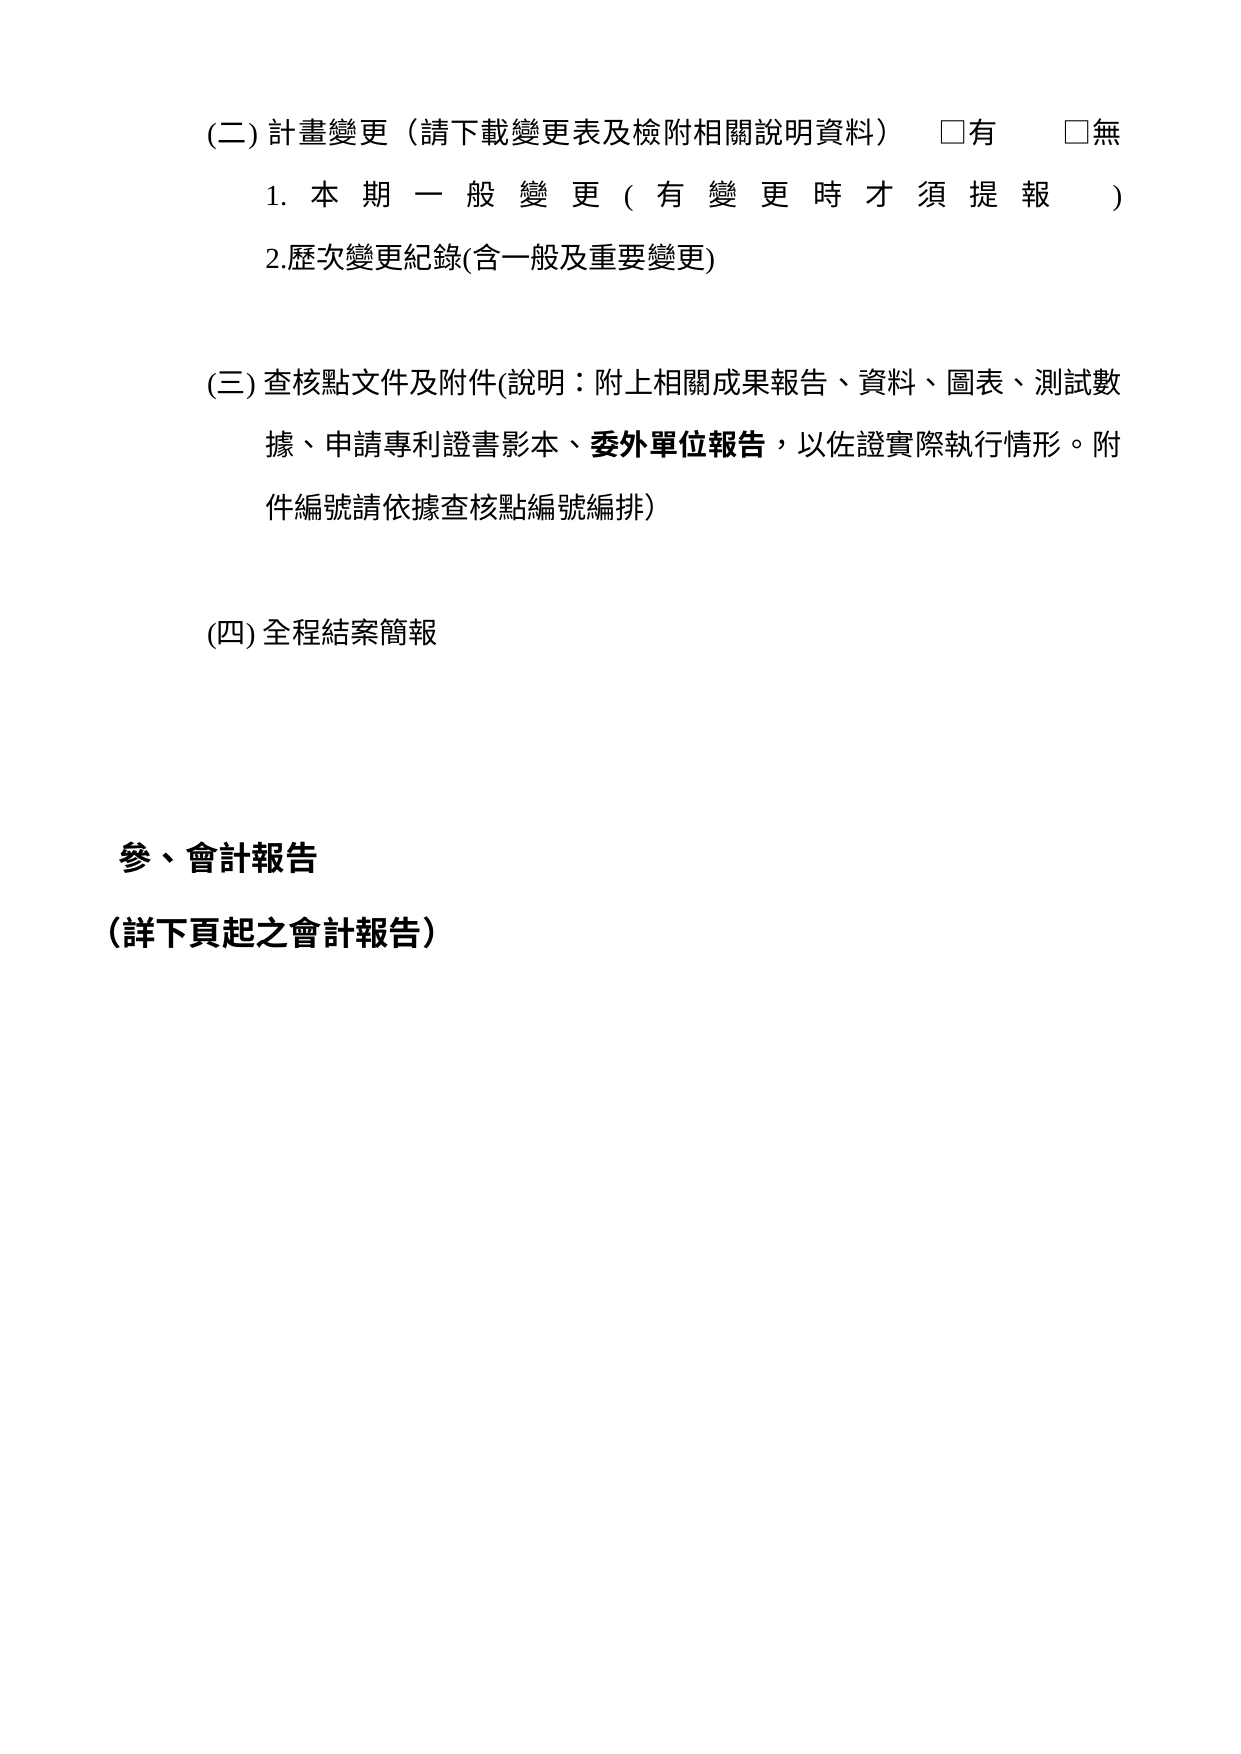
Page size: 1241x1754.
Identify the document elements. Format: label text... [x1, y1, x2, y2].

text (四) 全程結案簡報 [207, 589, 1122, 651]
text (二) 計畫變更（請下載變更表及檢附相關說明資料） □有 □無 1.本期一般變更(有變更時才須提報 ) 2.歷次變更紀錄(含一般及重要變更) [207, 89, 1122, 276]
text （詳下頁起之會計報告） [88, 889, 1122, 951]
text 參、會計報告 [118, 814, 1122, 876]
text (三) 查核點文件及附件(說明：附上相關成果報告、資料、圖表、測試數據、申請專利證書影本、委外單位報告，以佐證實際執行情形。附件編號請依據查核點編號編排） [207, 339, 1122, 526]
